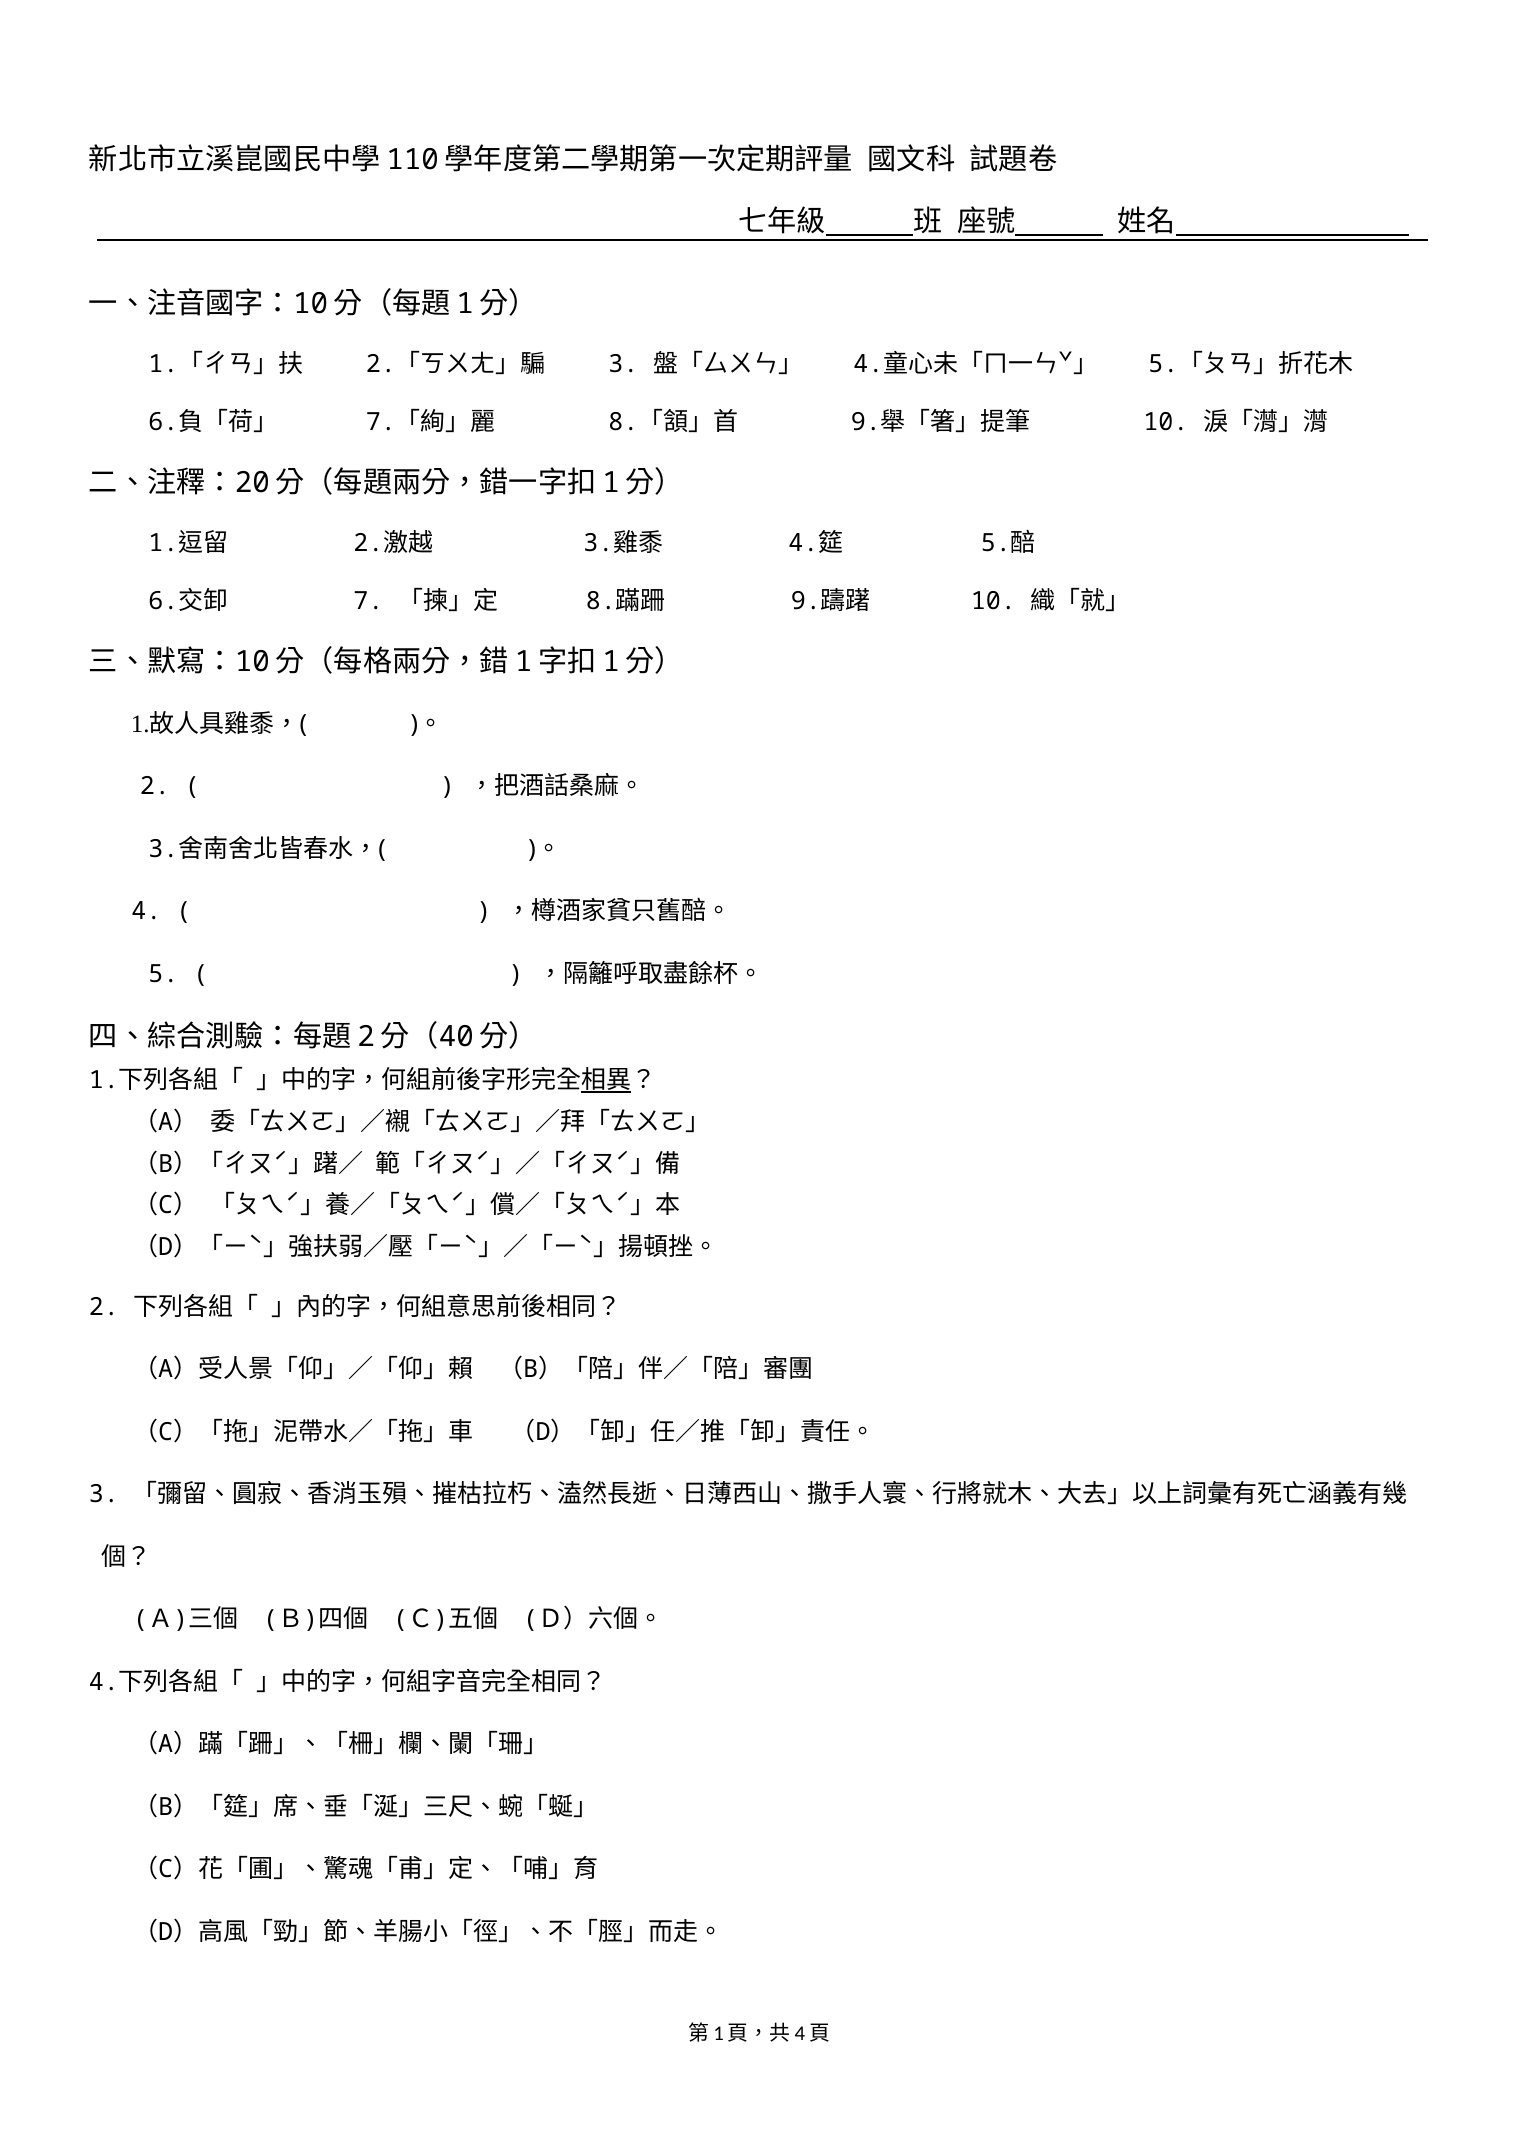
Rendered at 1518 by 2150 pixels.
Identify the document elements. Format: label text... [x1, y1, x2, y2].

text 四、綜合測驗：每題2分（40分） [89, 992, 1429, 1054]
text （B）「筵」席、垂「涎」三尺、蜿「蜒」 [114, 1763, 1429, 1825]
text 3. 「彌留、圓寂、香消玉殞、摧枯拉朽、溘然長逝、日薄西山、撒手人寰、行將就木、大去」以上詞彙有死亡涵義有幾個？ [89, 1450, 1429, 1575]
text 1.逗留 2.激越 3.雞黍 4.筵 5.醅 [118, 500, 1429, 559]
text （A）蹣「跚」、「柵」欄、闌「珊」 [114, 1700, 1429, 1763]
text （C）花「圃」、驚魂「甫」定、「哺」育 [114, 1825, 1429, 1888]
text 4.下列各組「 」中的字，何組字音完全相同？ [89, 1638, 1429, 1700]
text 七年級 班 座號 姓名 [738, 177, 1429, 240]
text 二、注釋：20分（每題兩分，錯一字扣1分） [89, 438, 1429, 500]
text 4. ( ) ，樽酒家貧只舊醅。 [118, 867, 1429, 929]
text 6.交卸 7. 「揀」定 8.蹣跚 9.躊躇 10. 織「就」 [118, 559, 1429, 617]
text 2. 下列各組「 」內的字，何組意思前後相同？ [89, 1263, 1429, 1325]
text 6.負「荷」 7.「絢」麗 8.「頷」首 9.舉「箸」提筆 10. 淚「潸」潸 [118, 379, 1429, 438]
text （A）受人景「仰」／「仰」賴 （B）「陪」伴／「陪」審團 [114, 1325, 1429, 1388]
text 1.故人具雞黍，( )。 [118, 679, 1429, 742]
text 一、注音國字：10分（每題1分） [89, 259, 1429, 321]
text （D）「ㄧˋ」強扶弱／壓「ㄧˋ」／「ㄧˋ」揚頓挫。 [114, 1221, 1429, 1263]
text （A） 委「ㄊㄨㄛ」／襯「ㄊㄨㄛ」／拜「ㄊㄨㄛ」 [114, 1096, 1429, 1138]
text 1.下列各組「 」中的字，何組前後字形完全相異？ [89, 1054, 1429, 1096]
text 3.舍南舍北皆春水，( )。 [118, 804, 1429, 867]
text 1.「ㄔㄢ」扶 2.「ㄎㄨㄤ」騙 3. 盤「厶ㄨㄣ」 4.童心未「ㄇ一ㄣˇ」 5.「ㄆㄢ」折花木 [118, 321, 1429, 379]
text （C）「拖」泥帶水／「拖」車 （D）「卸」任／推「卸」責任。 [114, 1388, 1429, 1450]
text 三、默寫：10分（每格兩分，錯1字扣1分） [89, 617, 1429, 679]
text 5. ( ) ，隔籬呼取盡餘杯。 [118, 929, 1429, 992]
text （C） 「ㄆㄟˊ」養／「ㄆㄟˊ」償／「ㄆㄟˊ」本 [114, 1179, 1429, 1221]
text 新北市立溪崑國民中學110學年度第二學期第一次定期評量 國文科 試題卷 [89, 115, 1429, 177]
text （D）高風「勁」節、羊腸小「徑」、不「脛」而走。 [114, 1888, 1429, 1950]
text 2. ( ) ，把酒話桑麻。 [118, 742, 1429, 804]
text （B）「ㄔㄡˊ」躇／ 範「ㄔㄡˊ」／「ㄔㄡˊ」備 [114, 1138, 1429, 1179]
text (Ａ)三個 (Ｂ)四個 (Ｃ)五個 (Ｄ）六個。 [114, 1575, 1429, 1638]
